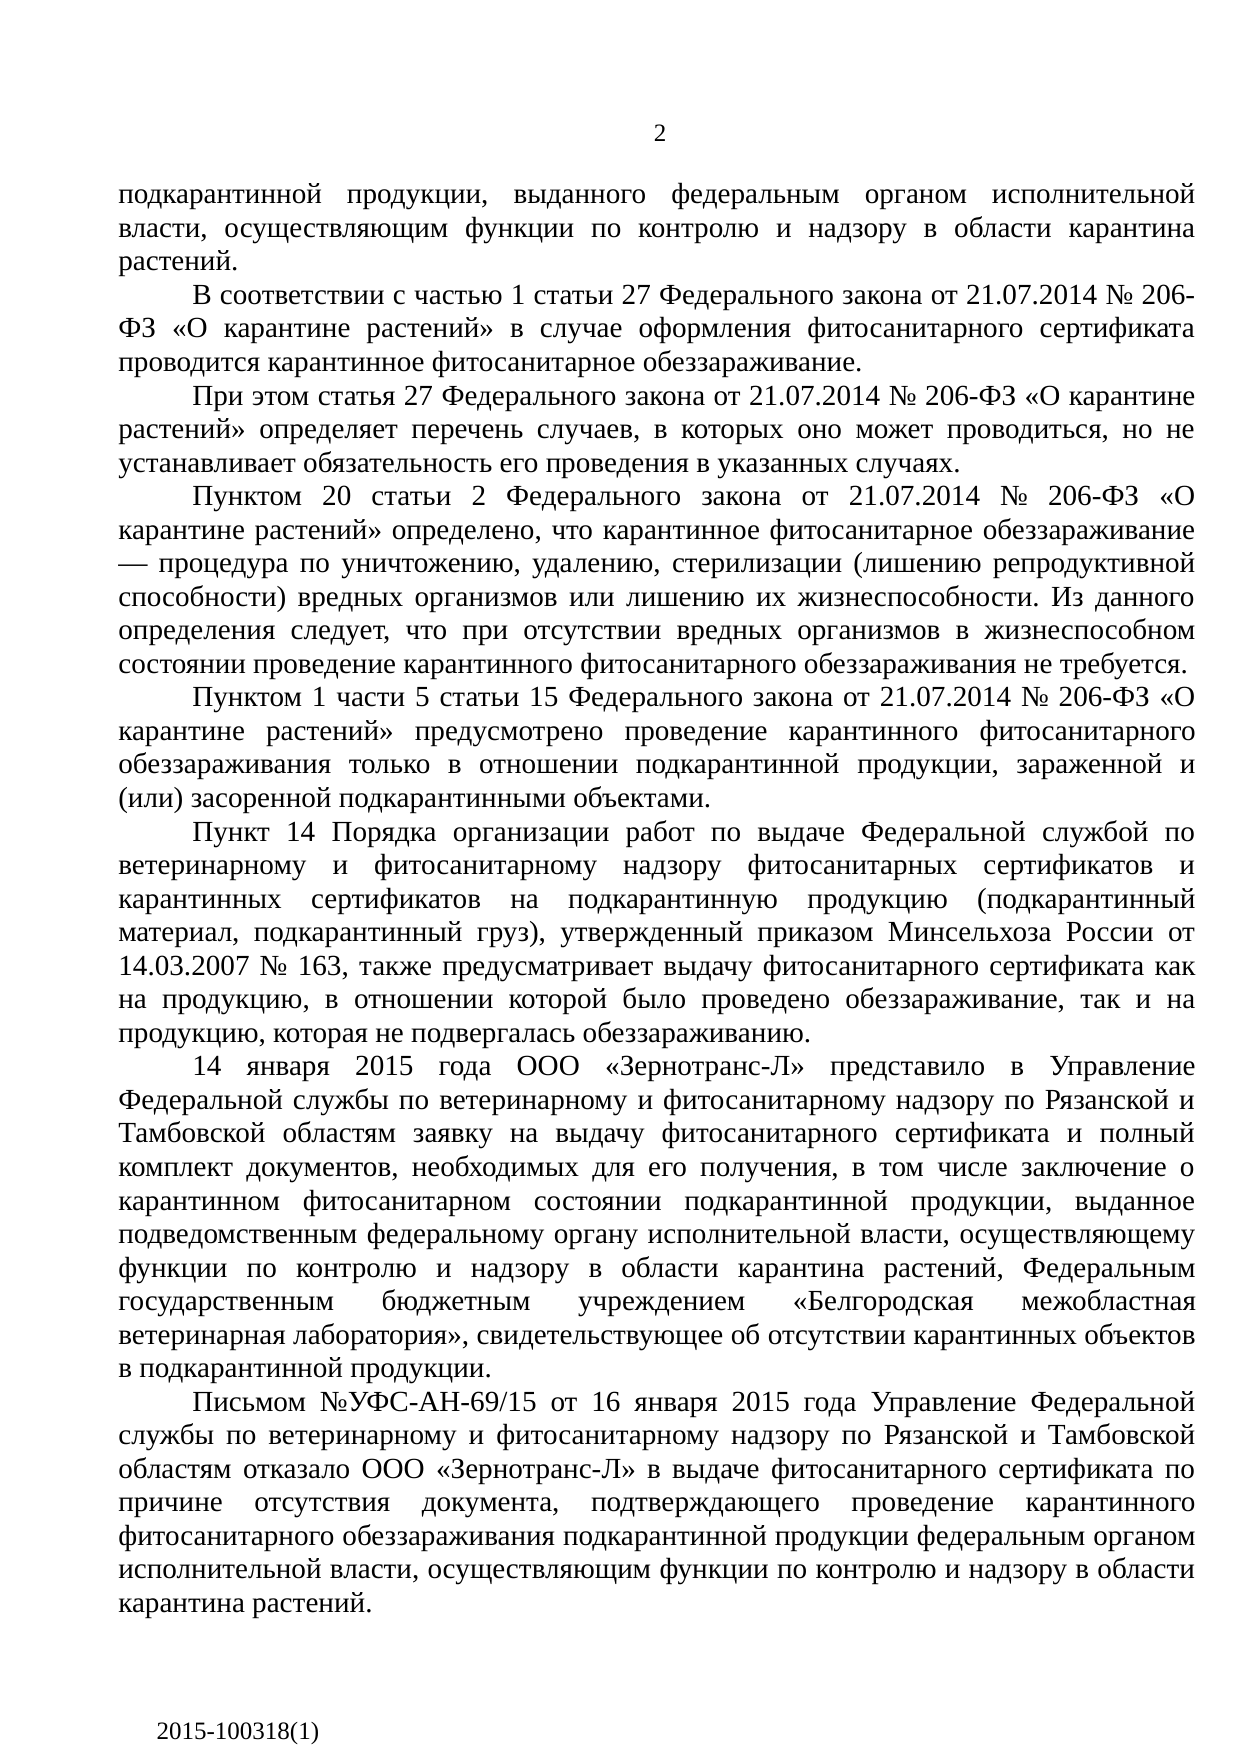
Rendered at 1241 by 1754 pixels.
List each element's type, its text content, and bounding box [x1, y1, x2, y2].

text Пункт 14 Порядка организации работ по выдаче Федеральной службой по ветеринарному и фитосанитарному надзору фитосанитарных сертификатов и карантинных сертификатов на подкарантинную продукцию (подкарантинный материал, подкарантинный груз), утвержденный приказом Минсельхоза России от 14.03.2007 № 163, также предусматривает выдачу фитосанитарного сертификата как на продукцию, в отношении которой было проведено обеззараживание, так и на продукцию, которая не подвергалась обеззараживанию. [118, 814, 1196, 1048]
text Пунктом 1 части 5 статьи 15 Федерального закона от 21.07.2014 № 206-ФЗ «О карантине растений» предусмотрено проведение карантинного фитосанитарного обеззараживания только в отношении подкарантинной продукции, зараженной и (или) засоренной подкарантинными объектами. [118, 679, 1196, 814]
text 14 января 2015 года ООО «Зернотранс-Л» представило в Управление Федеральной службы по ветеринарному и фитосанитарному надзору по Рязанской и Тамбовской областям заявку на выдачу фитосанитарного сертификата и полный комплект документов, необходимых для его получения, в том числе заключение о карантинном фитосанитарном состоянии подкарантинной продукции, выданное подведомственным федеральному органу исполнительной власти, осуществляющему функции по контролю и надзору в области карантина растений, Федеральным государственным бюджетным учреждением «Белгородская межобластная ветеринарная лаборатория», свидетельствующее об отсутствии карантинных объектов в подкарантинной продукции. [118, 1048, 1196, 1384]
text Письмом №УФС-АН-69/15 от 16 января 2015 года Управление Федеральной службы по ветеринарному и фитосанитарному надзору по Рязанской и Тамбовской областям отказало ООО «Зернотранс-Л» в выдаче фитосанитарного сертификата по причине отсутствия документа, подтверждающего проведение карантинного фитосанитарного обеззараживания подкарантинной продукции федеральным органом исполнительной власти, осуществляющим функции по контролю и надзору в области карантина растений. [118, 1384, 1196, 1619]
text При этом статья 27 Федерального закона от 21.07.2014 № 206-ФЗ «О карантине растений» определяет перечень случаев, в которых оно может проводиться, но не устанавливает обязательность его проведения в указанных случаях. [118, 378, 1196, 478]
text В соответствии с частью 1 статьи 27 Федерального закона от 21.07.2014 № 206-ФЗ «О карантине растений» в случае оформления фитосанитарного сертификата проводится карантинное фитосанитарное обеззараживание. [118, 277, 1196, 378]
text Пунктом 20 статьи 2 Федерального закона от 21.07.2014 № 206-ФЗ «О карантине растений» определено, что карантинное фитосанитарное обеззараживание — процедура по уничтожению, удалению, стерилизации (лишению репродуктивной способности) вредных организмов или лишению их жизнеспособности. Из данного определения следует, что при отсутствии вредных организмов в жизнеспособном состоянии проведение карантинного фитосанитарного обеззараживания не требуется. [118, 478, 1196, 679]
text подкарантинной продукции, выданного федеральным органом исполнительной власти, осуществляющим функции по контролю и надзору в области карантина растений. [118, 176, 1196, 277]
